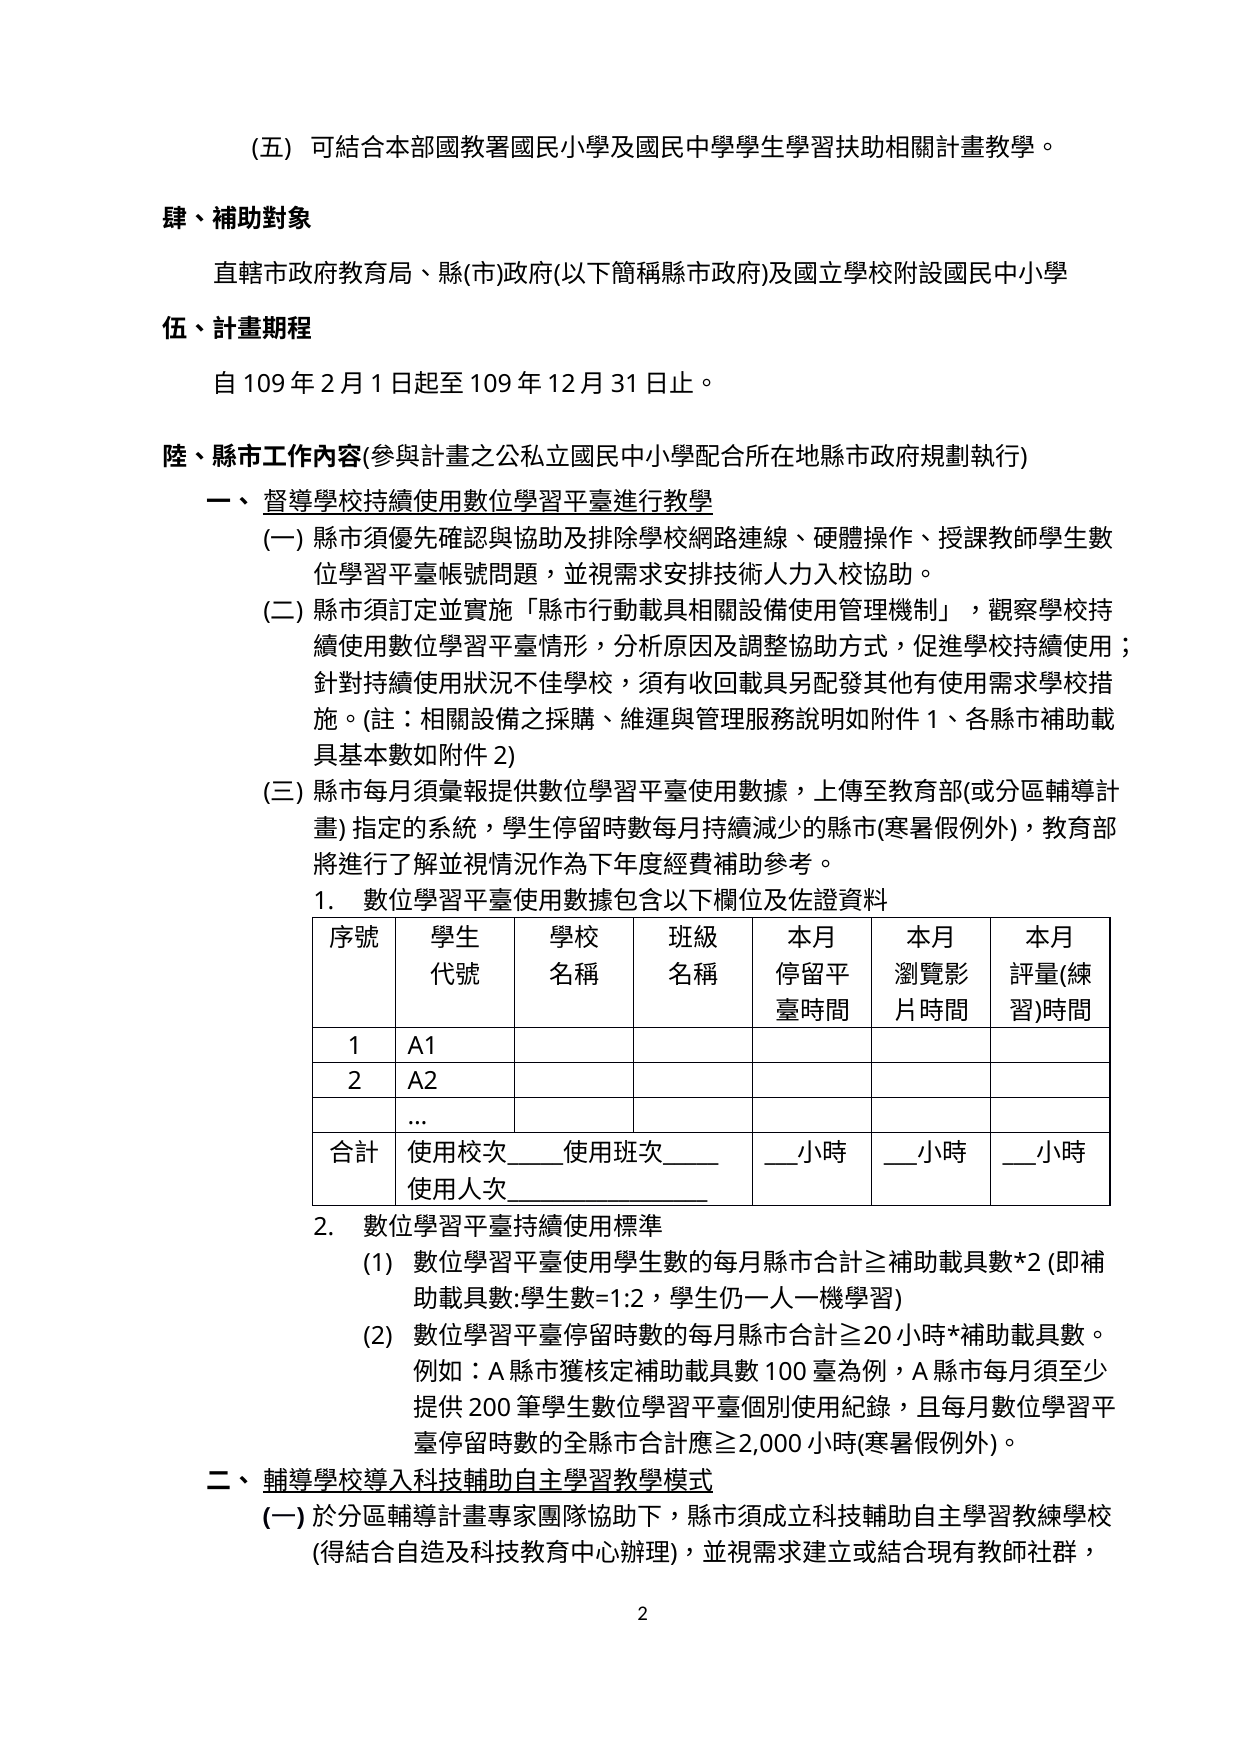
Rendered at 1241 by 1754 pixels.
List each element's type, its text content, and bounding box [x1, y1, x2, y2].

list 督導學校持續使用數位學習平臺進行教學 [206, 482, 1122, 518]
table_cell [515, 1028, 633, 1062]
table_cell [872, 1028, 990, 1062]
list 縣市須訂定並實施「縣市行動載具相關設備使用管理機制」，觀察學校持續使用數位學習平臺情形，分析原因及調整協助方式，促進學校持續使用；針對持續使用狀況不佳學校，須有收回載具另配發其他有使用需求學校措施。(註：相關設備之採購、維運與管理服務說明如附件1、各縣市補助載具基本數如附件2) [263, 591, 1122, 772]
table_cell [515, 1063, 633, 1097]
table_header 學校 名稱 [515, 918, 633, 1027]
list 輔導學校導入科技輔助自主學習教學模式 [206, 1460, 1122, 1496]
table_cell A1 [396, 1028, 514, 1062]
list 補助對象 [162, 198, 1122, 234]
table_header 序號 [313, 918, 395, 1027]
list 數位學習平臺停留時數的每月縣市合計≧20小時*補助載具數。例如：A縣市獲核定補助載具數100臺為例，A縣市每月須至少提供200筆學生數位學習平臺個別使用紀錄，且每月數位學習平臺停留時數的全縣市合計應≧2,000小時(寒暑假例外)。 [363, 1315, 1122, 1460]
list 可結合本部國教署國民小學及國民中學學生學習扶助相關計畫教學。 [251, 128, 1122, 164]
list 計畫期程 [162, 308, 1122, 344]
list 數位學習平臺使用數據包含以下欄位及佐證資料 [313, 881, 1122, 917]
table_cell [991, 1063, 1109, 1097]
list 縣市須優先確認與協助及排除學校網路連線、硬體操作、授課教師學生數位學習平臺帳號問題，並視需求安排技術人力入校協助。 [263, 518, 1122, 591]
table_cell [634, 1028, 752, 1062]
table_header 本月 停留平臺時間 [753, 918, 871, 1027]
list 數位學習平臺持續使用標準 [313, 1206, 1122, 1243]
table_cell … [396, 1098, 514, 1132]
table_cell [991, 1098, 1109, 1132]
table_cell [515, 1098, 633, 1132]
table_cell 使用校次_____使用班次_____ 使用人次__________________ [396, 1133, 752, 1205]
table_header 學生 代號 [396, 918, 514, 1027]
table_cell 1 [313, 1028, 395, 1062]
table_cell [991, 1028, 1109, 1062]
list 直轄市政府教育局、縣(市)政府(以下簡稱縣市政府)及國立學校附設國民中小學 [213, 253, 1122, 289]
list 縣市工作內容(參與計畫之公私立國民中小學配合所在地縣市政府規劃執行) [162, 436, 1122, 472]
table_cell ___小時 [753, 1133, 871, 1205]
list 於分區輔導計畫專家團隊協助下，縣市須成立科技輔助自主學習教練學校(得結合自造及科技教育中心辦理)，並視需求建立或結合現有教師社群， [262, 1496, 1122, 1569]
list 縣市每月須彙報提供數位學習平臺使用數據，上傳至教育部(或分區輔導計畫) 指定的系統，學生停留時數每月持續減少的縣市(寒暑假例外)，教育部將進行了解並視情況作為下年度經費補助參考。 [263, 772, 1122, 881]
table_cell [872, 1063, 990, 1097]
table_cell [634, 1063, 752, 1097]
table_cell ___小時 [872, 1133, 990, 1205]
table_cell [872, 1098, 990, 1132]
table_cell [753, 1063, 871, 1097]
table_cell [753, 1028, 871, 1062]
table_header 班級 名稱 [634, 918, 752, 1027]
table_cell [313, 1098, 395, 1132]
table_cell A2 [396, 1063, 514, 1097]
table_header 本月 瀏覽影片時間 [872, 918, 990, 1027]
table_header 本月 評量(練習)時間 [991, 918, 1109, 1027]
text 自109年2月1日起至109年12月31日止。 [162, 363, 1122, 399]
table_cell 2 [313, 1063, 395, 1097]
table_cell [753, 1098, 871, 1132]
table_cell [634, 1098, 752, 1132]
table_cell ___小時 [991, 1133, 1109, 1205]
table_cell 合計 [313, 1133, 395, 1205]
list 數位學習平臺使用學生數的每月縣市合計≧補助載具數*2 (即補助載具數:學生數=1:2，學生仍一人一機學習) [363, 1243, 1122, 1315]
